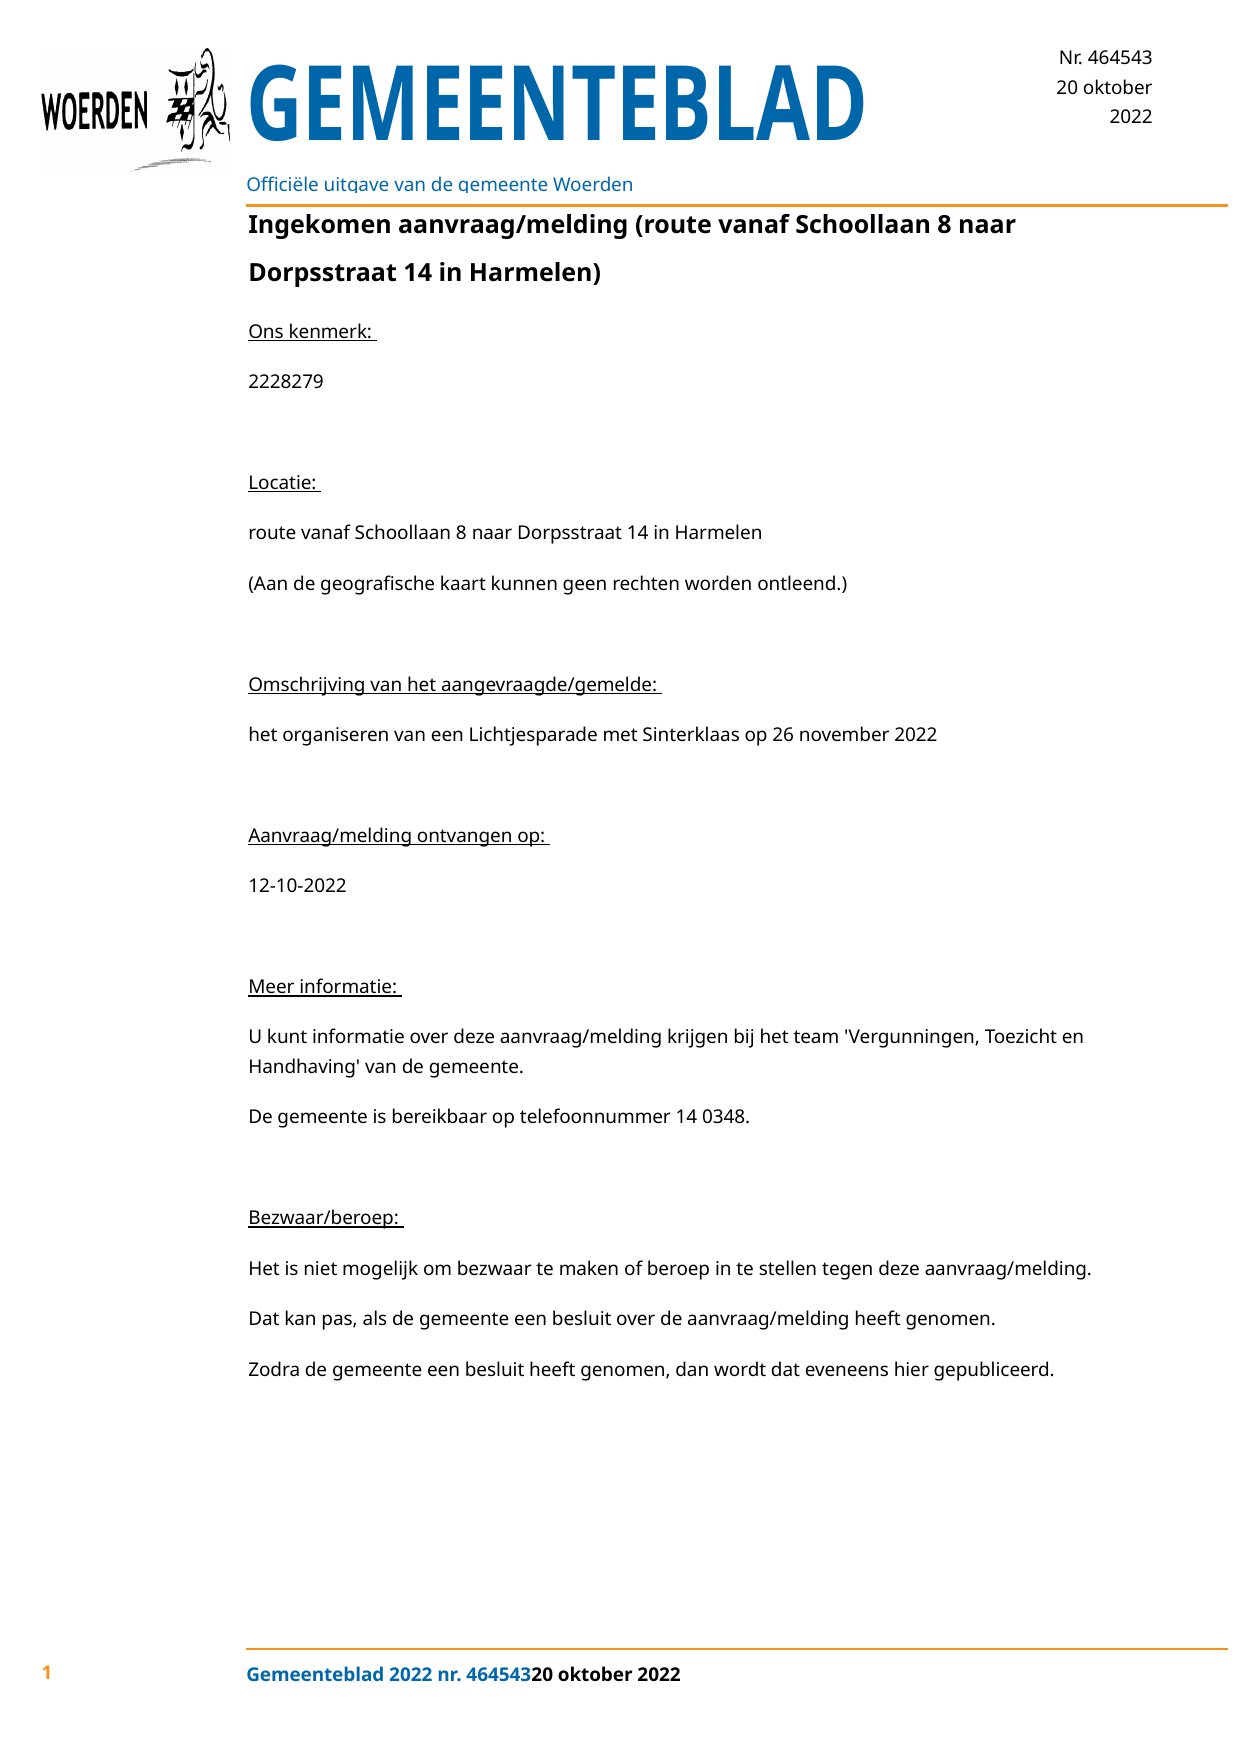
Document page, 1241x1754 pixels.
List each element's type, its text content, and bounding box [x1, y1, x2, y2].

text Aanvraag/melding ontvangen op: [248, 822, 1152, 848]
picture [41, 47, 231, 172]
text route vanaf Schoollaan 8 naar Dorpsstraat 14 in Harmelen [248, 519, 1152, 545]
text Het is niet mogelijk om bezwaar te maken of beroep in te stellen tegen deze aanvraag/melding. [248, 1255, 1152, 1281]
text Bezwaar/beroep: [248, 1204, 1152, 1230]
text Zodra de gemeente een besluit heeft genomen, dan wordt dat eveneens hier gepubliceerd. [248, 1356, 1152, 1382]
text het organiseren van een Lichtjesparade met Sinterklaas op 26 november 2022 [248, 721, 1152, 747]
text Ons kenmerk: [248, 318, 1152, 344]
text Meer informatie: [248, 973, 1152, 999]
text 12-10-2022 [248, 872, 1152, 898]
text 2228279 [248, 368, 1152, 394]
text Locatie: [248, 469, 1152, 495]
text U kunt informatie over deze aanvraag/melding krijgen bij het team 'Vergunningen, Toezicht en Handhaving' van de gemeente. [248, 1024, 1152, 1079]
text (Aan de geografische kaart kunnen geen rechten worden ontleend.) [248, 570, 1152, 596]
text Dat kan pas, als de gemeente een besluit over de aanvraag/melding heeft genomen. [248, 1305, 1152, 1331]
text Ingekomen aanvraag/melding (route vanaf Schoollaan 8 naar Dorpsstraat 14 in Harmelen) [248, 207, 1152, 288]
text De gemeente is bereikbaar op telefoonnummer 14 0348. [248, 1104, 1152, 1129]
text Omschrijving van het aangevraagde/gemelde: [248, 671, 1152, 697]
